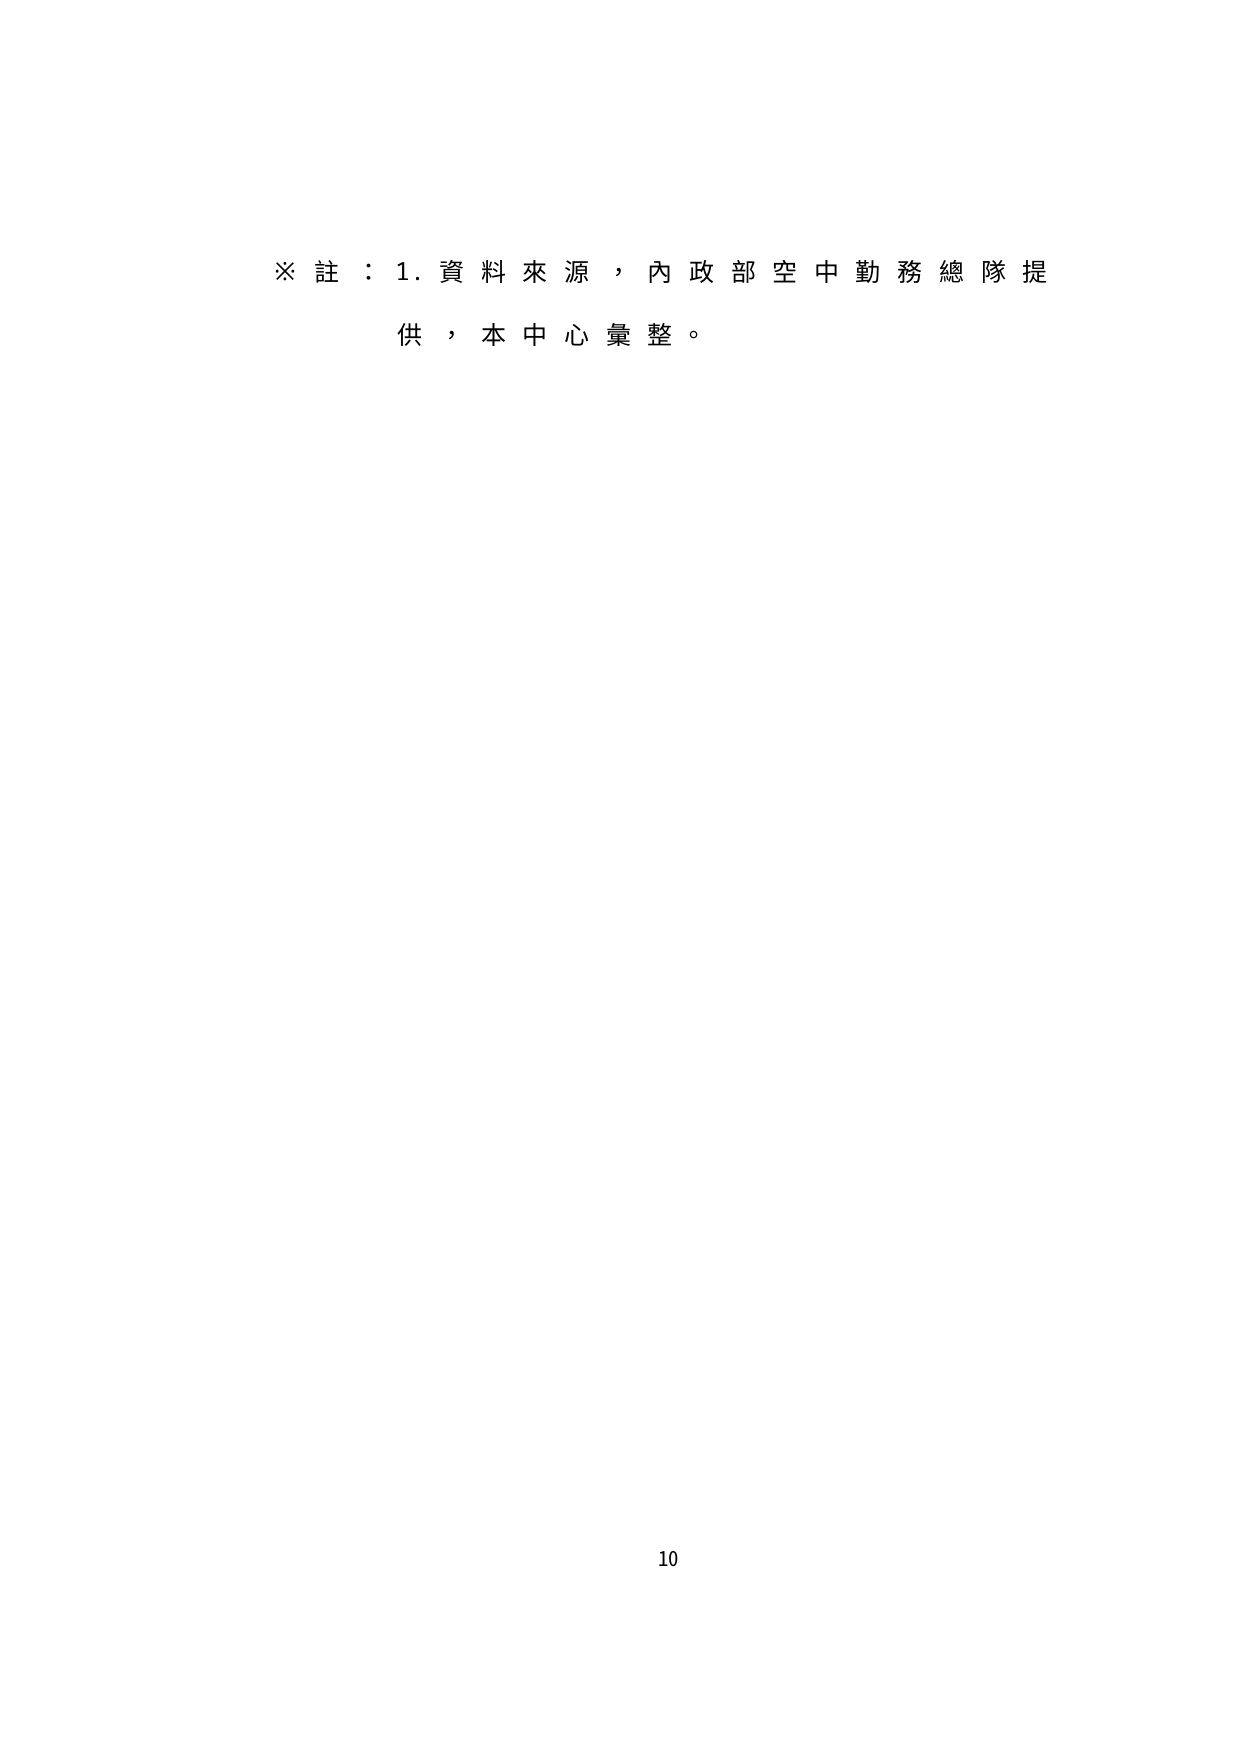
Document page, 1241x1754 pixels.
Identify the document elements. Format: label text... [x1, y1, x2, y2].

text ※註：1.資料來源，內政部空中勤務總隊提供，本中心彙整。 [240, 229, 1056, 354]
